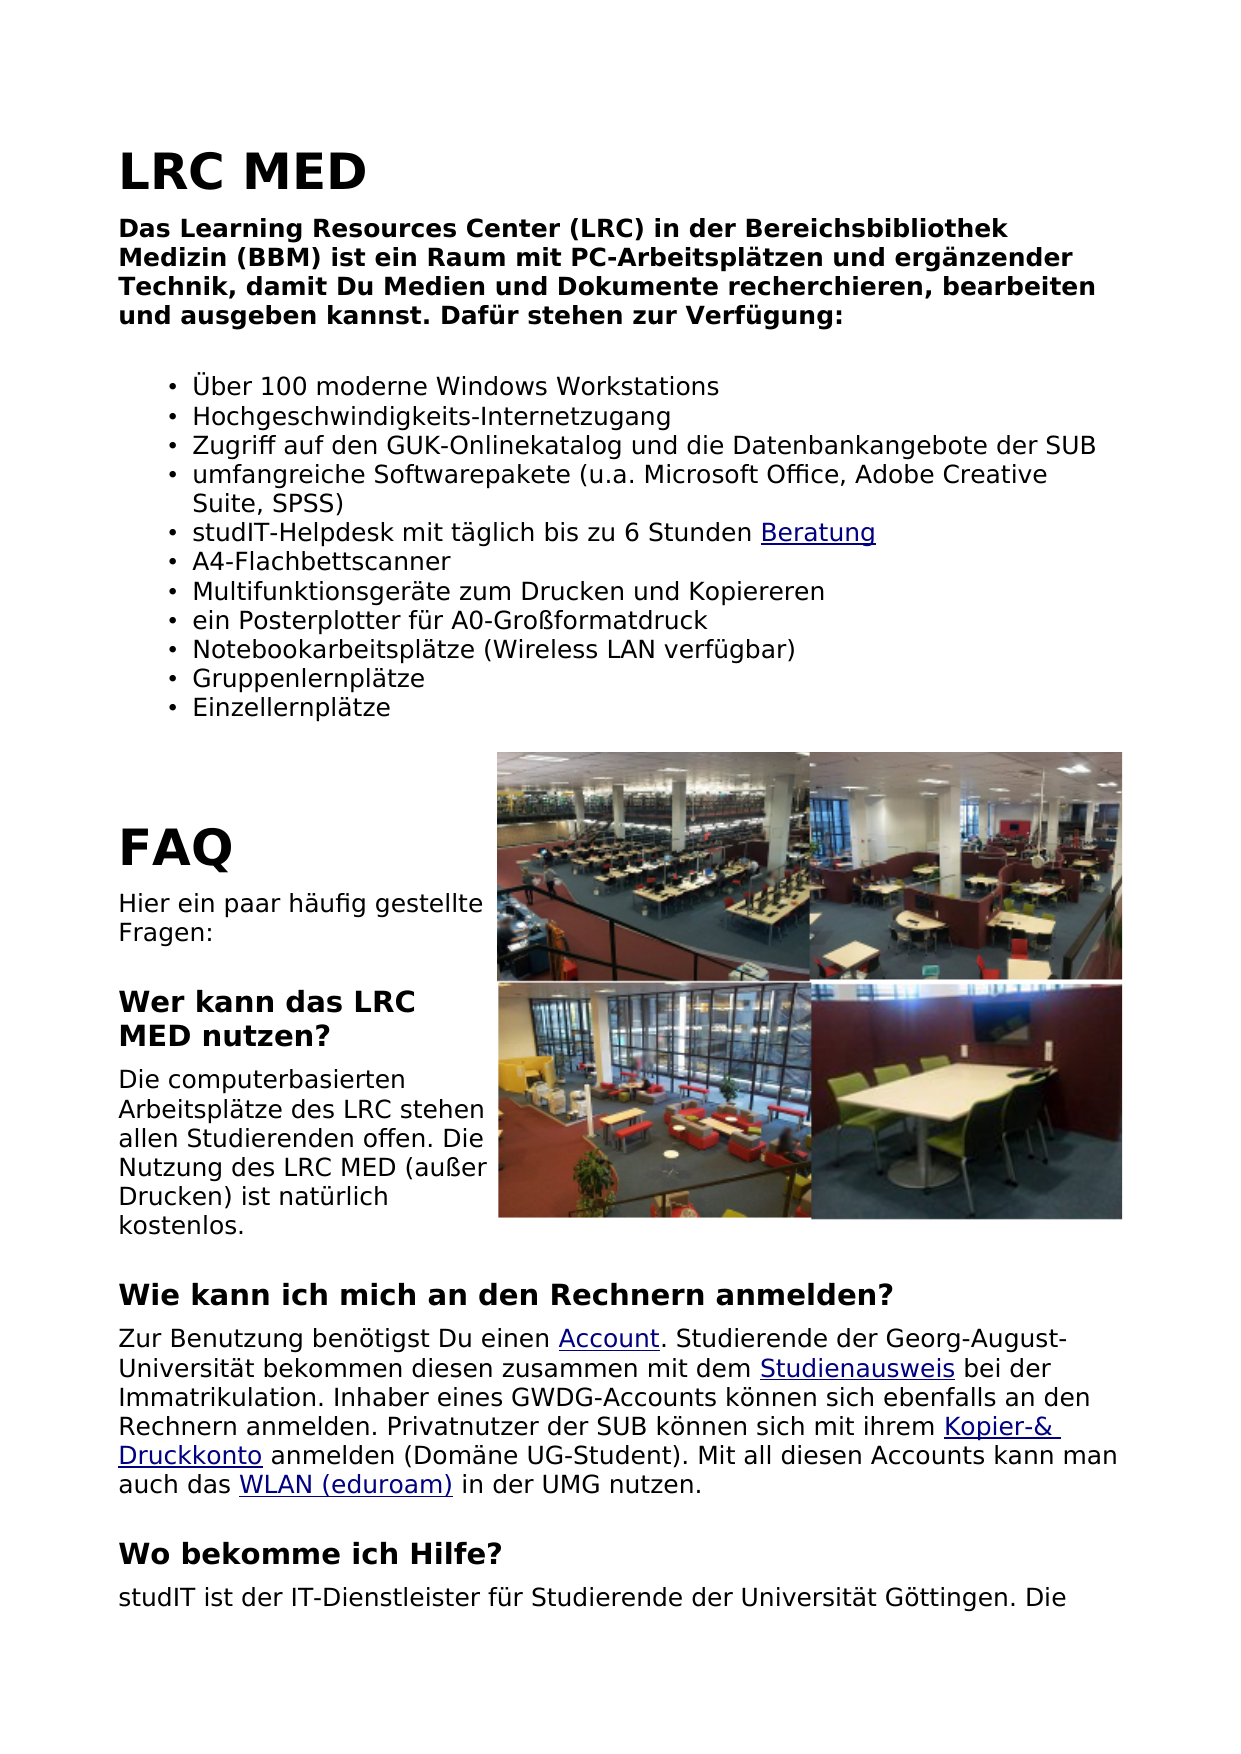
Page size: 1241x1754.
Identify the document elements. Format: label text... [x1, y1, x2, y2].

text studIT ist der IT-Dienstleister für Studierende der Universität Göttingen. Die [118, 1583, 1122, 1613]
list Einzellernplätze [177, 693, 1122, 722]
text Hier ein paar häufig gestellte Fragen: [118, 889, 497, 948]
text Die computerbasierten Arbeitsplätze des LRC stehen allen Studierenden offen. Die Nutzung des LRC MED (außer Drucken) ist natürlich kostenlos. [118, 1066, 1122, 1241]
subtitle Wer kann das LRC MED nutzen? [118, 985, 497, 1053]
subtitle Wie kann ich mich an den Rechnern anmelden? [118, 1278, 1122, 1312]
list Über 100 moderne Windows Workstations [177, 372, 1122, 402]
list studIT-Helpdesk mit täglich bis zu 6 Stunden Beratung [177, 518, 1122, 547]
list Notebookarbeitsplätze (Wireless LAN verfügbar) [177, 635, 1122, 664]
list A4-Flachbettscanner [177, 547, 1122, 577]
subtitle LRC MED [118, 143, 1122, 201]
subtitle FAQ [118, 819, 497, 877]
text Das Learning Resources Center (LRC) in der Bereichsbibliothek Medizin (BBM) ist ein Raum mit PC-Arbeitsplätzen und ergänzender Technik, damit Du Medien und Dokumente recherchieren, bearbeiten und ausgeben kannst. Dafür stehen zur Verfügung: [118, 214, 1122, 331]
list Zugriff auf den GUK-Onlinekatalog und die Datenbankangebote der SUB [177, 431, 1122, 460]
picture [497, 752, 1123, 1221]
text Zur Benutzung benötigst Du einen Account. Studierende der Georg-August-Universität bekommen diesen zusammen mit dem Studienausweis bei der Immatrikulation. Inhaber eines GWDG-Accounts können sich ebenfalls an den Rechnern anmelden. Privatnutzer der SUB können sich mit ihrem Kopier-& Druckkonto anmelden (Domäne UG-Student). Mit all diesen Accounts kann man auch das WLAN (eduroam) in der UMG nutzen. [118, 1324, 1122, 1499]
list ein Posterplotter für A0-Großformatdruck [177, 606, 1122, 635]
list umfangreiche Softwarepakete (u.a. Microsoft Office, Adobe Creative Suite, SPSS) [177, 460, 1122, 518]
subtitle Wo bekomme ich Hilfe? [118, 1537, 1122, 1571]
list Hochgeschwindigkeits-Internetzugang [177, 402, 1122, 431]
list Gruppenlernplätze [177, 664, 1122, 693]
list Multifunktionsgeräte zum Drucken und Kopiereren [177, 577, 1122, 606]
